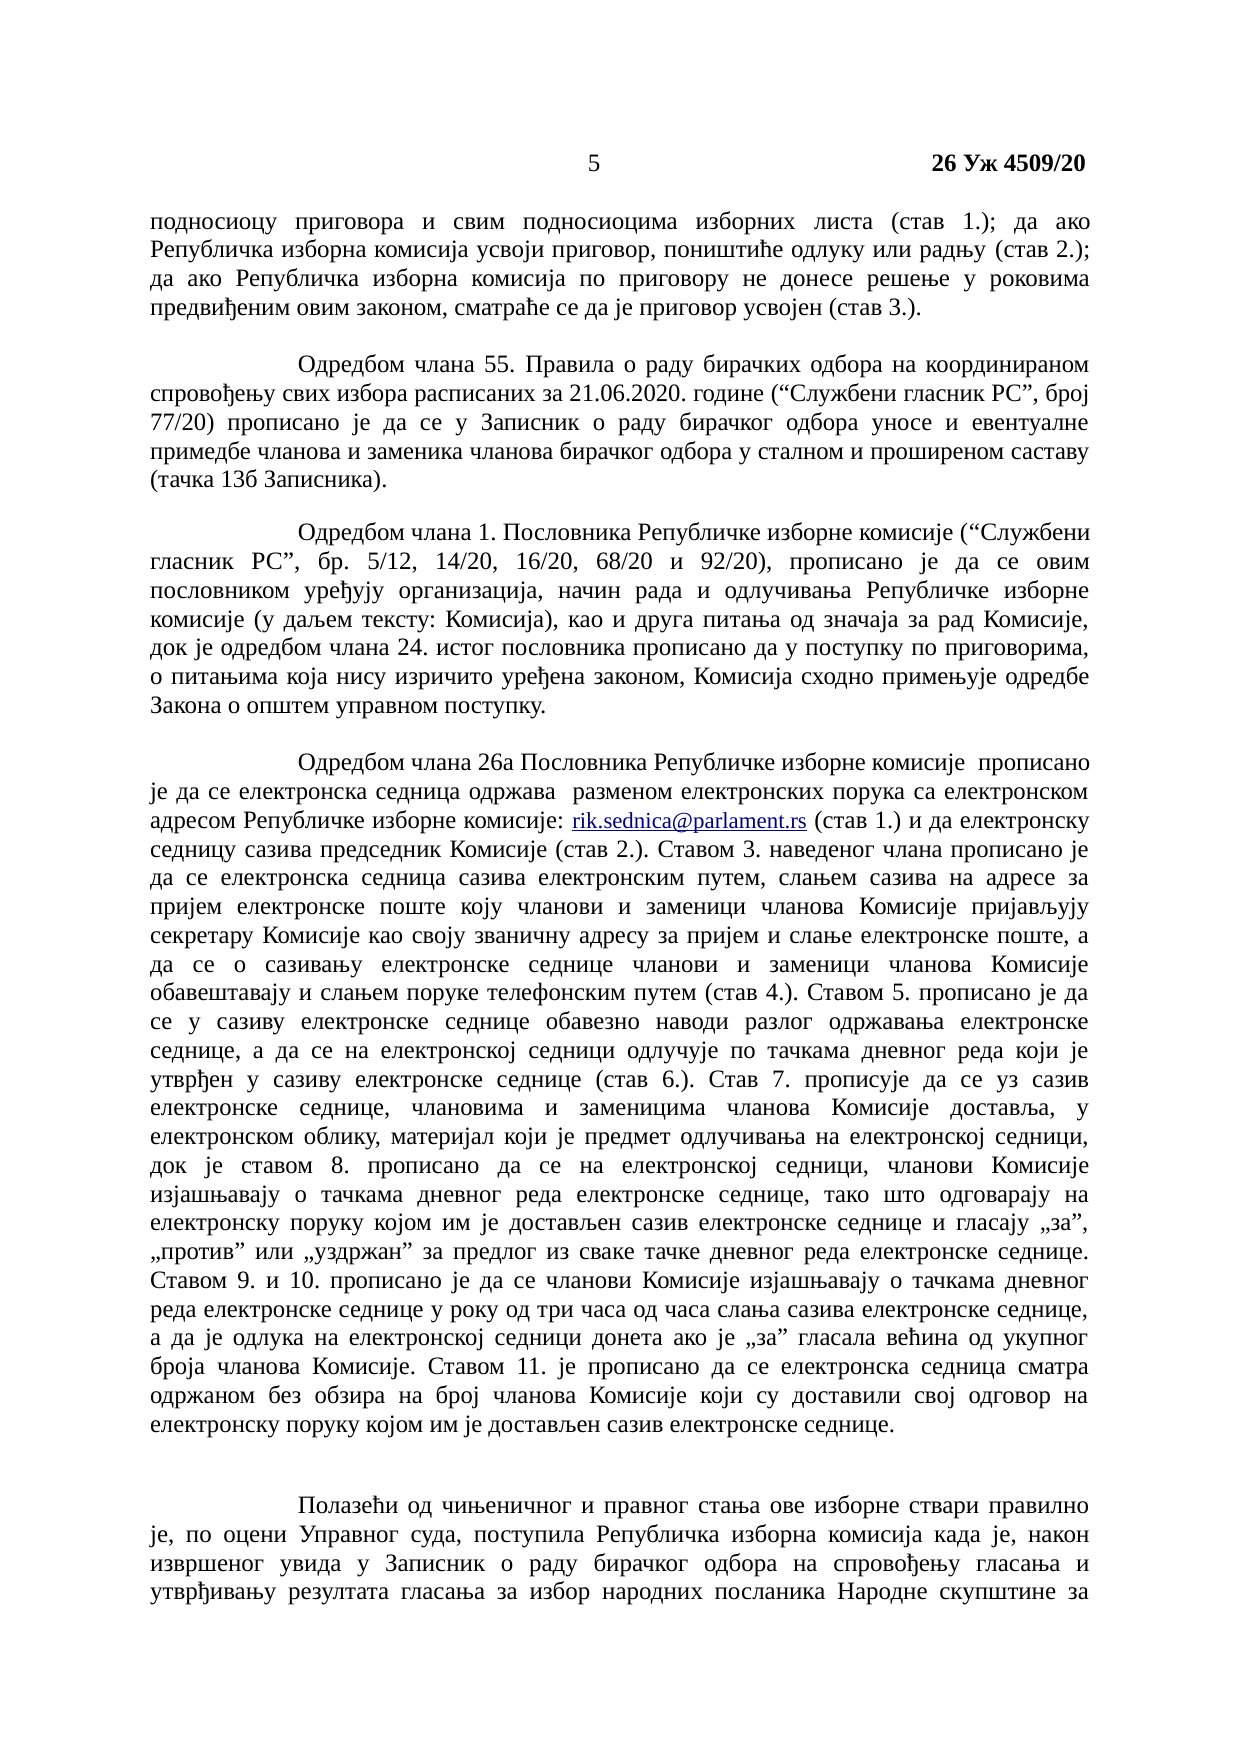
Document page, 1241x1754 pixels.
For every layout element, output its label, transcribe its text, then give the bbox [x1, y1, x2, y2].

text Одредбом члана 55. Правила о раду бирачких одбора на координираном спровођењу свих избора расписаних за 21.06.2020. године (“Службени гласник РС”, број 77/20) прописано је да се у Записник о раду бирачког одбора уносе и евентуалне примедбе чланова и заменика чланова бирачког одбора у сталном и проширеном саставу (тачка 13б Записника). [150, 349, 1090, 493]
text Одредбом члана 26а Пословника Републичке изборне комисије прописано је да се електронска седница одржава разменом електронских порука са електронском адресом Републичке изборне комисије: rik.sednica@parlament.rs (став 1.) и да електронску седницу сазива председник Комисије (став 2.). Ставом 3. наведеног члана прописано је да се електронска седница сазива електронским путем, слањем сазива на адресе за пријем електронске поште коју чланови и заменици чланова Комисије пријављују секретару Комисије као своју званичну адресу за пријем и слање електронске поште, а да се о сазивању електронске седнице чланови и заменици чланова Комисије обавештавају и слањем поруке телефонским путем (став 4.). Ставом 5. прописано је да се у сазиву електронске седнице обавезно наводи разлог одржавања електронске седнице, а да се на електронској седници одлучује по тачкама дневног реда који је утврђен у сазиву електронске седнице (став 6.). Став 7. прописује да се уз сазив електронске седнице, члановима и заменицима чланова Комисије доставља, у електронском облику, материјал који је предмет одлучивања на електронској седници, док је ставом 8. прописано да се на електронској седници, чланови Комисије изјашњавају о тачкама дневног реда електронске седнице, тако што одговарају на електронску поруку којом им је достављен сазив електронске седнице и гласају „за”, „против” или „уздржан” за предлог из сваке тачке дневног реда електронске седнице. Ставом 9. и 10. прописано је да се чланови Комисије изјашњавају о тачкама дневног реда електронске седнице у року од три часа од часа слања сазива електронске седнице, а да је одлука на електронској седници донета ако је „за” гласала већина од укупног броја чланова Комисије. Ставом 11. је прописано да се електронска седница сматра одржаном без обзира на број чланова Комисије који су доставили свој одговор на електронску поруку којом им је достављен сазив електронске седнице. [150, 747, 1090, 1437]
text Полазећи од чињеничног и правног стања ове изборне ствари правилно је, по оцени Управног суда, поступила Републичка изборна комисија када је, након извршеног увида у Записник о раду бирачког одбора на спровођењу гласања и утврђивању резултата гласања за избор народних посланика Народне скупштине за [150, 1490, 1090, 1605]
text Одредбом члана 1. Пословника Републичке изборне комисије (“Службени гласник РС”, бр. 5/12, 14/20, 16/20, 68/20 и 92/20), прописано је да се овим пословником уређују организација, начин рада и одлучивања Републичке изборне комисије (у даљем тексту: Комисија), као и друга питања од значаја за рад Комисије, док је одредбом члана 24. истог пословника прописано да у поступку по приговорима, о питањима која нису изричито уређена законом, Комисија сходно примењује одредбе Закона о општем управном поступку. [150, 517, 1090, 719]
text подносиоцу приговора и свим подносиоцима изборних листа (став 1.); да ако Републичка изборна комисија усвоји приговор, поништиће одлуку или радњу (став 2.); да ако Републичка изборна комисија по приговору не донесе решење у роковима предвиђеним овим законом, сматраће се да је приговор усвојен (став 3.). [150, 206, 1090, 321]
